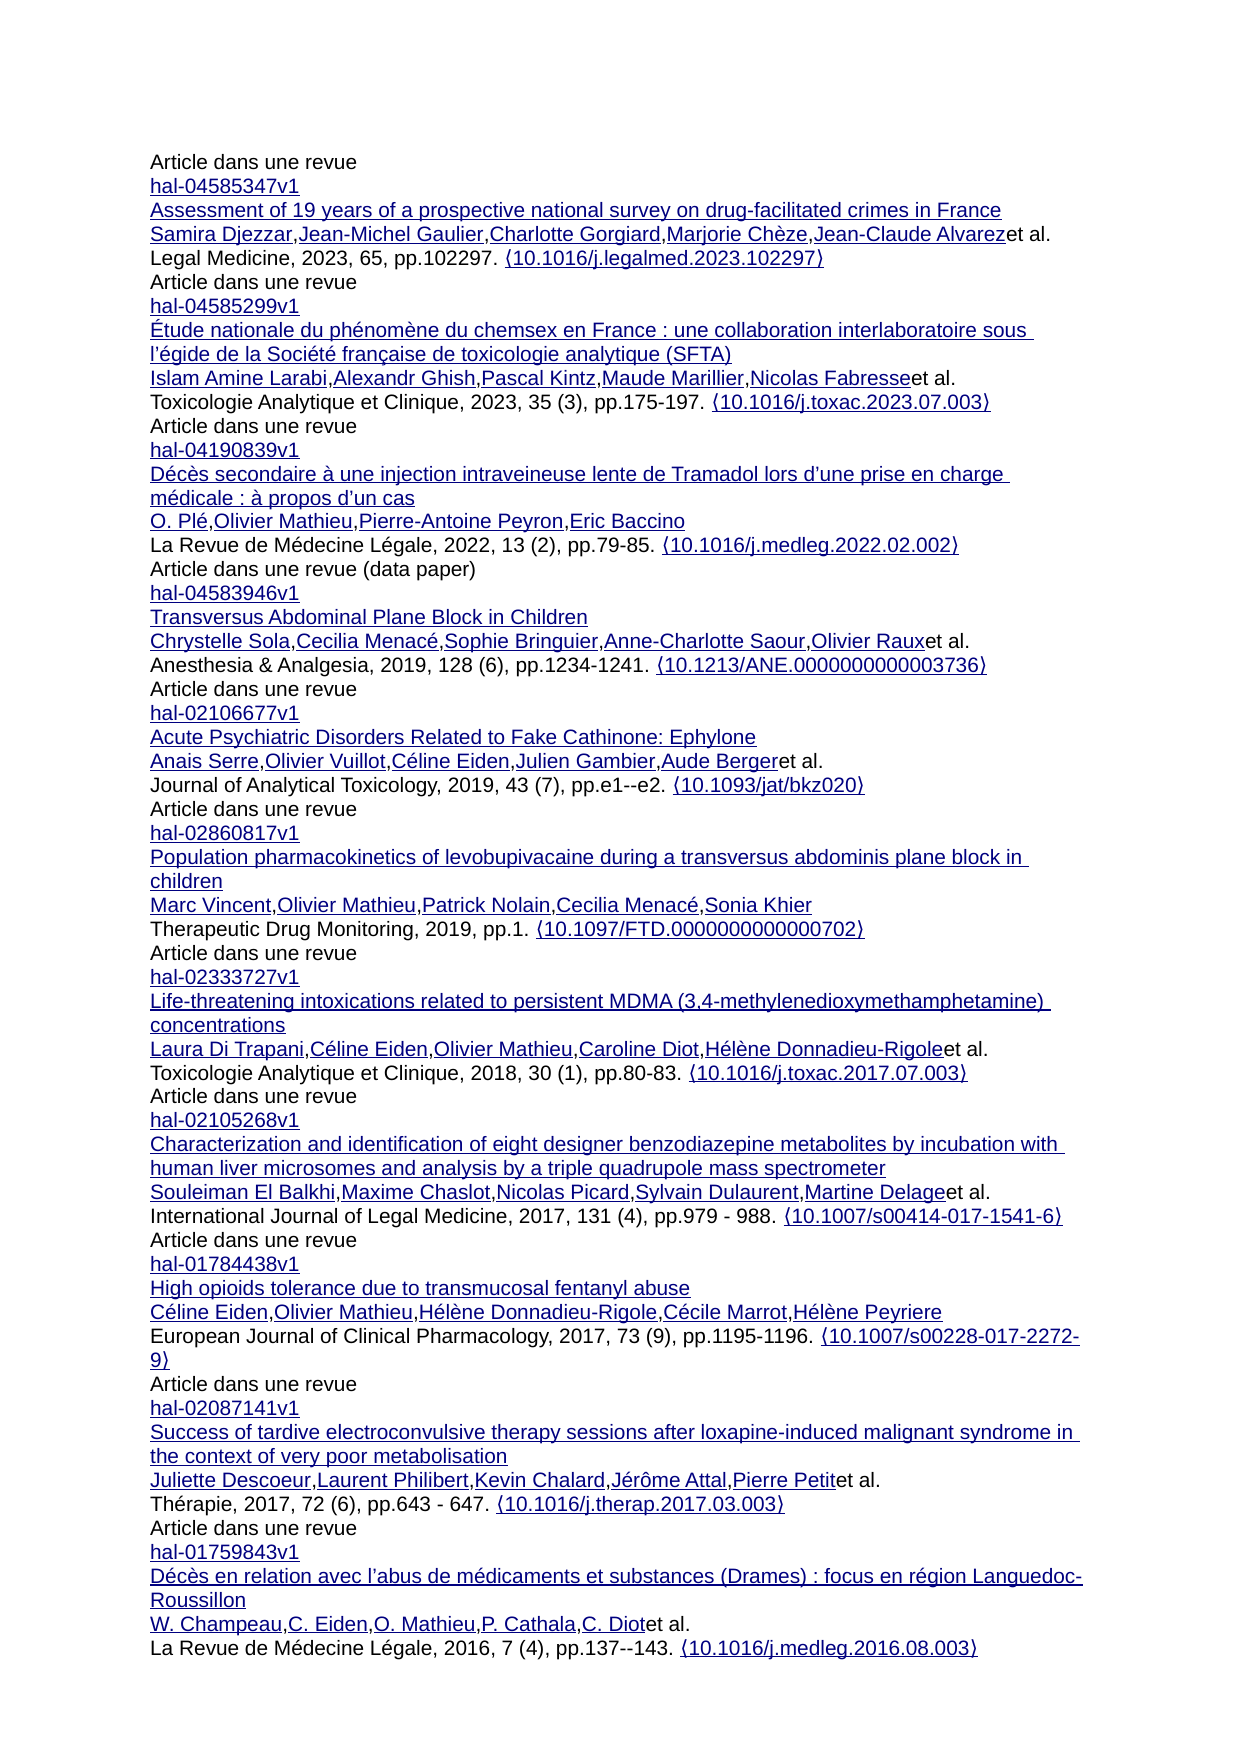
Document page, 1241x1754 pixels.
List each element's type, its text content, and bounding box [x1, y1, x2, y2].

table_cell Étude nationale du phénomène du chemsex en France : une collaboration interlaboratoire sous l’égide de la Société française de toxicologie analytique (SFTA) Islam Amine Larabi,Alexandr Ghish,Pascal Kintz,Maude Marillier,Nicolas Fabresseet al. Toxicologie Analytique et Clinique, 2023, 35 (3), pp.175-197. ⟨10.1016/j.toxac.2023.07.003⟩ Article dans une revue hal-04190839v1 [150, 318, 1090, 461]
table_cell Article dans une revue hal-04585347v1 [150, 150, 1090, 198]
table_cell Décès secondaire à une injection intraveineuse lente de Tramadol lors d’une prise en charge médicale : à propos d’un cas O. Plé,Olivier Mathieu,Pierre-Antoine Peyron,Eric Baccino La Revue de Médecine Légale, 2022, 13 (2), pp.79-85. ⟨10.1016/j.medleg.2022.02.002⟩ Article dans une revue (data paper) hal-04583946v1 [150, 461, 1090, 605]
table_cell Success of tardive electroconvulsive therapy sessions after loxapine-induced malignant syndrome in the context of very poor metabolisation Juliette Descoeur,Laurent Philibert,Kevin Chalard,Jérôme Attal,Pierre Petitet al. Thérapie, 2017, 72 (6), pp.643 - 647. ⟨10.1016/j.therap.2017.03.003⟩ Article dans une revue hal-01759843v1 [150, 1420, 1090, 1563]
table_cell High opioids tolerance due to transmucosal fentanyl abuse Céline Eiden,Olivier Mathieu,Hélène Donnadieu-Rigole,Cécile Marrot,Hélène Peyriere European Journal of Clinical Pharmacology, 2017, 73 (9), pp.1195-1196. ⟨10.1007/s00228-017-2272-9⟩ Article dans une revue hal-02087141v1 [150, 1276, 1090, 1420]
table_cell Life-threatening intoxications related to persistent MDMA (3,4-methylenedioxymethamphetamine) concentrations Laura Di Trapani,Céline Eiden,Olivier Mathieu,Caroline Diot,Hélène Donnadieu-Rigoleet al. Toxicologie Analytique et Clinique, 2018, 30 (1), pp.80-83. ⟨10.1016/j.toxac.2017.07.003⟩ Article dans une revue hal-02105268v1 [150, 989, 1090, 1132]
table_cell Population pharmacokinetics of levobupivacaine during a transversus abdominis plane block in children Marc Vincent,Olivier Mathieu,Patrick Nolain,Cecilia Menacé,Sonia Khier Therapeutic Drug Monitoring, 2019, pp.1. ⟨10.1097/FTD.0000000000000702⟩ Article dans une revue hal-02333727v1 [150, 845, 1090, 988]
table_cell Transversus Abdominal Plane Block in Children Chrystelle Sola,Cecilia Menacé,Sophie Bringuier,Anne-Charlotte Saour,Olivier Rauxet al. Anesthesia & Analgesia, 2019, 128 (6), pp.1234-1241. ⟨10.1213/ANE.0000000000003736⟩ Article dans une revue hal-02106677v1 [150, 605, 1090, 725]
table_cell Décès en relation avec l’abus de médicaments et substances (Drames) : focus en région Languedoc-Roussillon W. Champeau,C. Eiden,O. Mathieu,P. Cathala,C. Diotet al. La Revue de Médecine Légale, 2016, 7 (4), pp.137--143. ⟨10.1016/j.medleg.2016.08.003⟩ [150, 1564, 1090, 1659]
table_cell Assessment of 19 years of a prospective national survey on drug-facilitated crimes in France Samira Djezzar,Jean-Michel Gaulier,Charlotte Gorgiard,Marjorie Chèze,Jean-Claude Alvarezet al. Legal Medicine, 2023, 65, pp.102297. ⟨10.1016/j.legalmed.2023.102297⟩ Article dans une revue hal-04585299v1 [150, 198, 1090, 318]
table_cell Characterization and identification of eight designer benzodiazepine metabolites by incubation with human liver microsomes and analysis by a triple quadrupole mass spectrometer Souleiman El Balkhi,Maxime Chaslot,Nicolas Picard,Sylvain Dulaurent,Martine Delageet al. International Journal of Legal Medicine, 2017, 131 (4), pp.979 - 988. ⟨10.1007/s00414-017-1541-6⟩ Article dans une revue hal-01784438v1 [150, 1132, 1090, 1276]
table_cell Acute Psychiatric Disorders Related to Fake Cathinone: Ephylone Anais Serre,Olivier Vuillot,Céline Eiden,Julien Gambier,Aude Bergeret al. Journal of Analytical Toxicology, 2019, 43 (7), pp.e1--e2. ⟨10.1093/jat/bkz020⟩ Article dans une revue hal-02860817v1 [150, 725, 1090, 845]
